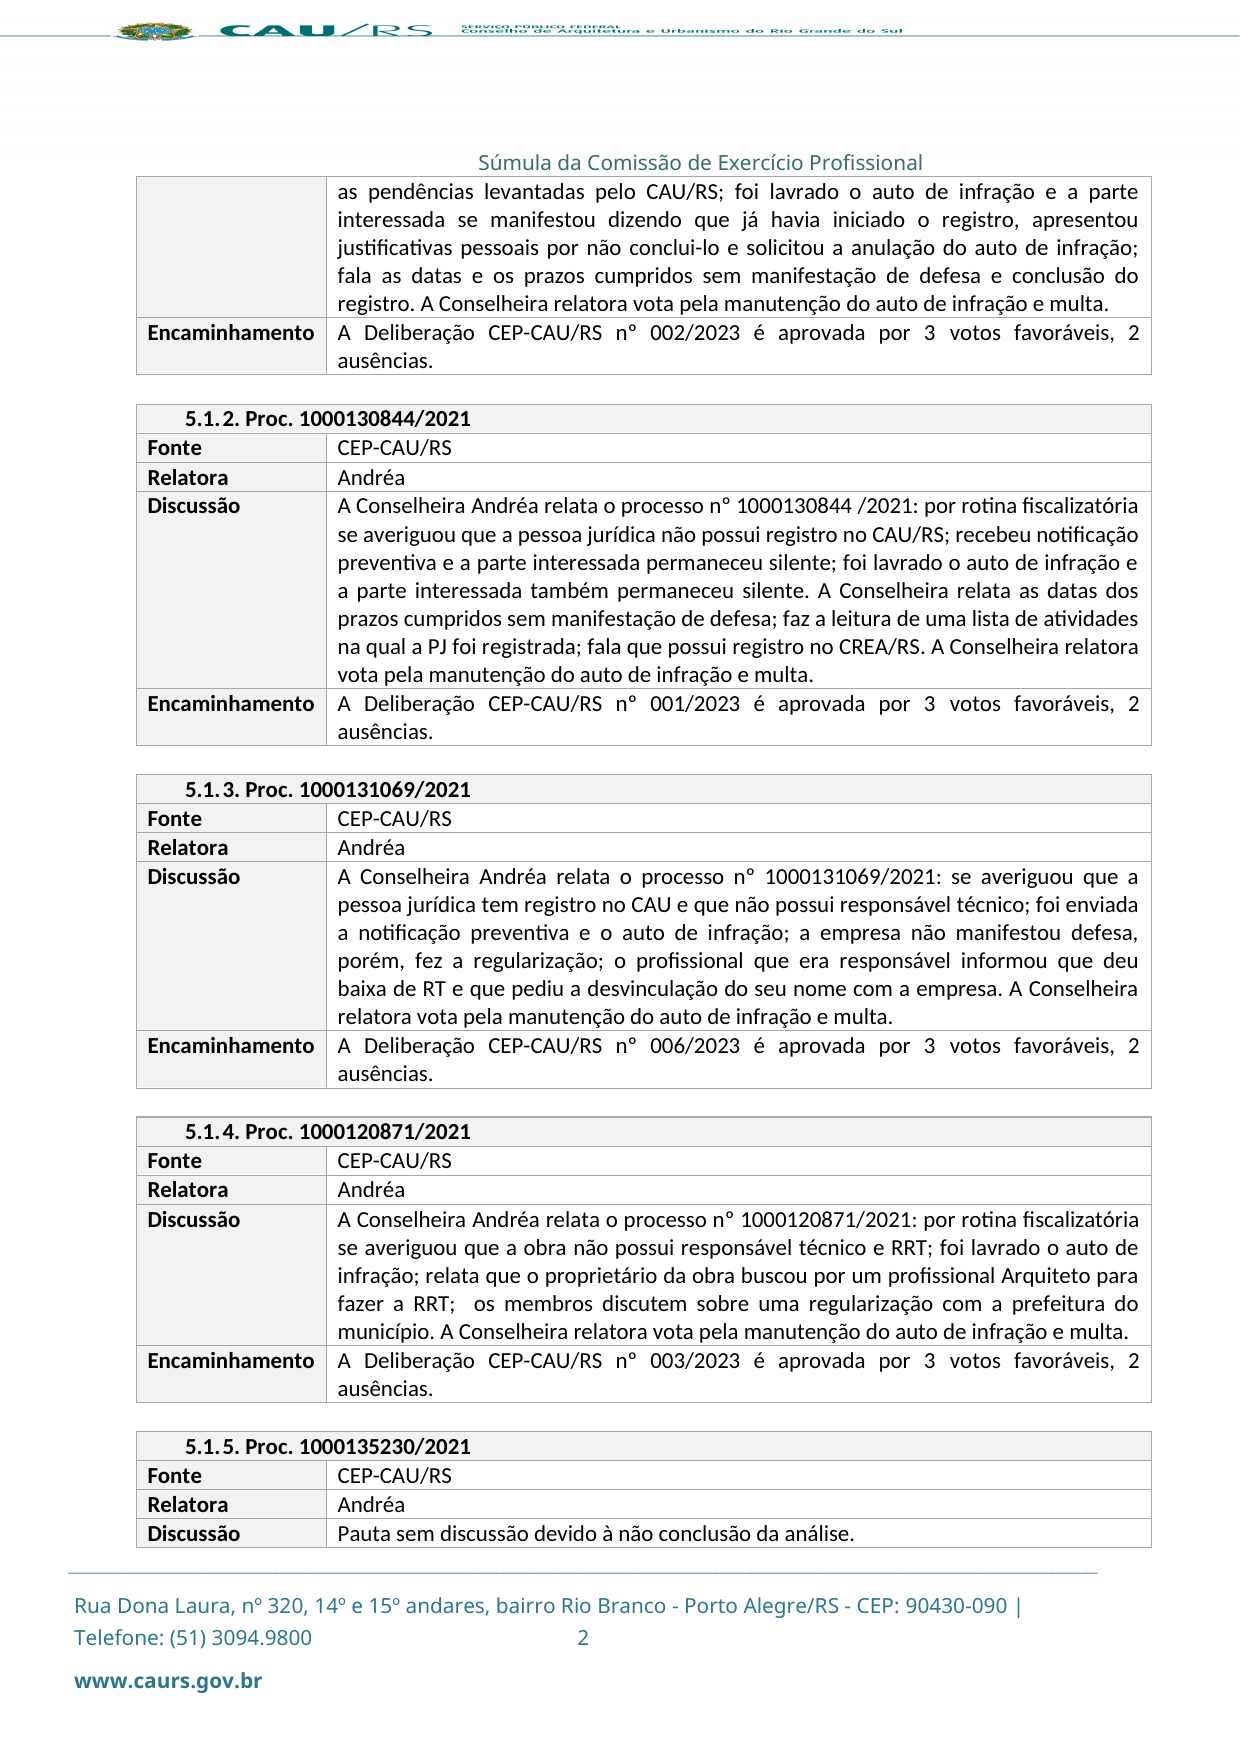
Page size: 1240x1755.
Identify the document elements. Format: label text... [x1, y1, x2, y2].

table_cell A Conselheira Andréa relata o processo nº 1000120871/2021: por rotina fiscalizatória se averiguou que a obra não possui responsável técnico e RRT; foi lavrado o auto de infração; relata que o proprietário da obra buscou por um profissional Arquiteto para fazer a RRT; os membros discutem sobre uma regularização com a prefeitura do município. A Conselheira relatora vota pela manutenção do auto de infração e multa. [327, 1205, 1151, 1345]
table_cell Encaminhamento [137, 689, 326, 745]
table_cell [131, 404, 136, 432]
table_cell [131, 1088, 136, 1116]
table_cell Discussão [137, 492, 326, 688]
table_cell [131, 745, 136, 774]
table_cell Relatora [137, 1490, 326, 1518]
table_cell [131, 1146, 136, 1174]
table_cell [131, 462, 136, 491]
table_cell [131, 317, 136, 374]
table_cell Discussão [137, 1205, 326, 1345]
table_cell A Deliberação CEP-CAU/RS nº 001/2023 é aprovada por 3 votos favoráveis, 2 ausências. [327, 689, 1151, 745]
table_cell [131, 1116, 136, 1146]
table_cell as pendências levantadas pelo CAU/RS; foi lavrado o auto de infração e a parte interessada se manifestou dizendo que já havia iniciado o registro, apresentou justificativas pessoais por não conclui-lo e solicitou a anulação do auto de infração; fala as datas e os prazos cumpridos sem manifestação de defesa e conclusão do registro. A Conselheira relatora vota pela manutenção do auto de infração e multa. [327, 177, 1151, 317]
table_cell [131, 774, 136, 803]
table_cell [131, 1402, 136, 1431]
table_cell A Deliberação CEP-CAU/RS nº 003/2023 é aprovada por 3 votos favoráveis, 2 ausências. [327, 1346, 1151, 1402]
table_cell 5. Proc. 1000135230/2021 [137, 1432, 1151, 1460]
table_cell [136, 746, 1151, 774]
table_cell 2. Proc. 1000130844/2021 [137, 405, 1151, 432]
table_cell CEP-CAU/RS [327, 804, 1151, 832]
table_cell Encaminhamento [137, 1346, 326, 1402]
table_cell [131, 1175, 136, 1204]
table_cell [131, 433, 136, 462]
table_cell Pauta sem discussão devido à não conclusão da análise. [327, 1519, 1151, 1547]
table_cell [131, 1431, 136, 1460]
table_cell Fonte [137, 1461, 326, 1489]
table_cell [131, 688, 136, 745]
table_cell [131, 803, 136, 832]
table_cell Relatora [137, 833, 326, 861]
table_cell Fonte [137, 434, 326, 462]
table_cell CEP-CAU/RS [327, 434, 1151, 462]
table_cell A Deliberação CEP-CAU/RS nº 002/2023 é aprovada por 3 votos favoráveis, 2 ausências. [327, 318, 1151, 374]
table_cell A Conselheira Andréa relata o processo nº 1000131069/2021: se averiguou que a pessoa jurídica tem registro no CAU e que não possui responsável técnico; foi enviada a notificação preventiva e o auto de infração; a empresa não manifestou defesa, porém, fez a regularização; o profissional que era responsável informou que deu baixa de RT e que pediu a desvinculação do seu nome com a empresa. A Conselheira relatora vota pela manutenção do auto de infração e multa. [327, 862, 1151, 1030]
table_cell CEP-CAU/RS [327, 1461, 1151, 1489]
table_cell [137, 177, 326, 317]
table_cell 3. Proc. 1000131069/2021 [137, 775, 1151, 803]
table_cell Encaminhamento [137, 1031, 326, 1087]
table_cell [136, 1089, 1151, 1116]
table_cell Andréa [327, 833, 1151, 861]
table_cell [131, 1030, 136, 1087]
table_cell Relatora [137, 1176, 326, 1204]
table_cell Fonte [137, 804, 326, 832]
table_cell Andréa [327, 1490, 1151, 1518]
table_cell [131, 176, 136, 317]
table_cell Discussão [137, 1519, 326, 1547]
table_cell Andréa [327, 1176, 1151, 1204]
table_cell [136, 375, 1151, 403]
table_cell Encaminhamento [137, 318, 326, 374]
table_cell [131, 491, 136, 688]
table_cell [131, 374, 136, 403]
table_cell Andréa [327, 463, 1151, 491]
table_cell [136, 1403, 1151, 1431]
table_cell [131, 1345, 136, 1402]
table_cell Discussão [137, 862, 326, 1030]
table_cell [131, 861, 136, 1030]
table_cell A Deliberação CEP-CAU/RS nº 006/2023 é aprovada por 3 votos favoráveis, 2 ausências. [327, 1031, 1151, 1087]
table_cell CEP-CAU/RS [327, 1147, 1151, 1174]
table_cell [131, 1204, 136, 1345]
table_cell 4. Proc. 1000120871/2021 [137, 1118, 1151, 1146]
table_cell Relatora [137, 463, 326, 491]
table_cell A Conselheira Andréa relata o processo nº 1000130844 /2021: por rotina fiscalizatória se averiguou que a pessoa jurídica não possui registro no CAU/RS; recebeu notificação preventiva e a parte interessada permaneceu silente; foi lavrado o auto de infração e a parte interessada também permaneceu silente. A Conselheira relata as datas dos prazos cumpridos sem manifestação de defesa; faz a leitura de uma lista de atividades na qual a PJ foi registrada; fala que possui registro no CREA/RS. A Conselheira relatora vota pela manutenção do auto de infração e multa. [327, 492, 1151, 688]
table_cell [131, 1518, 136, 1547]
table_cell Fonte [137, 1147, 326, 1174]
table_cell [131, 832, 136, 861]
table_cell [131, 1489, 136, 1518]
table_cell [131, 1460, 136, 1489]
